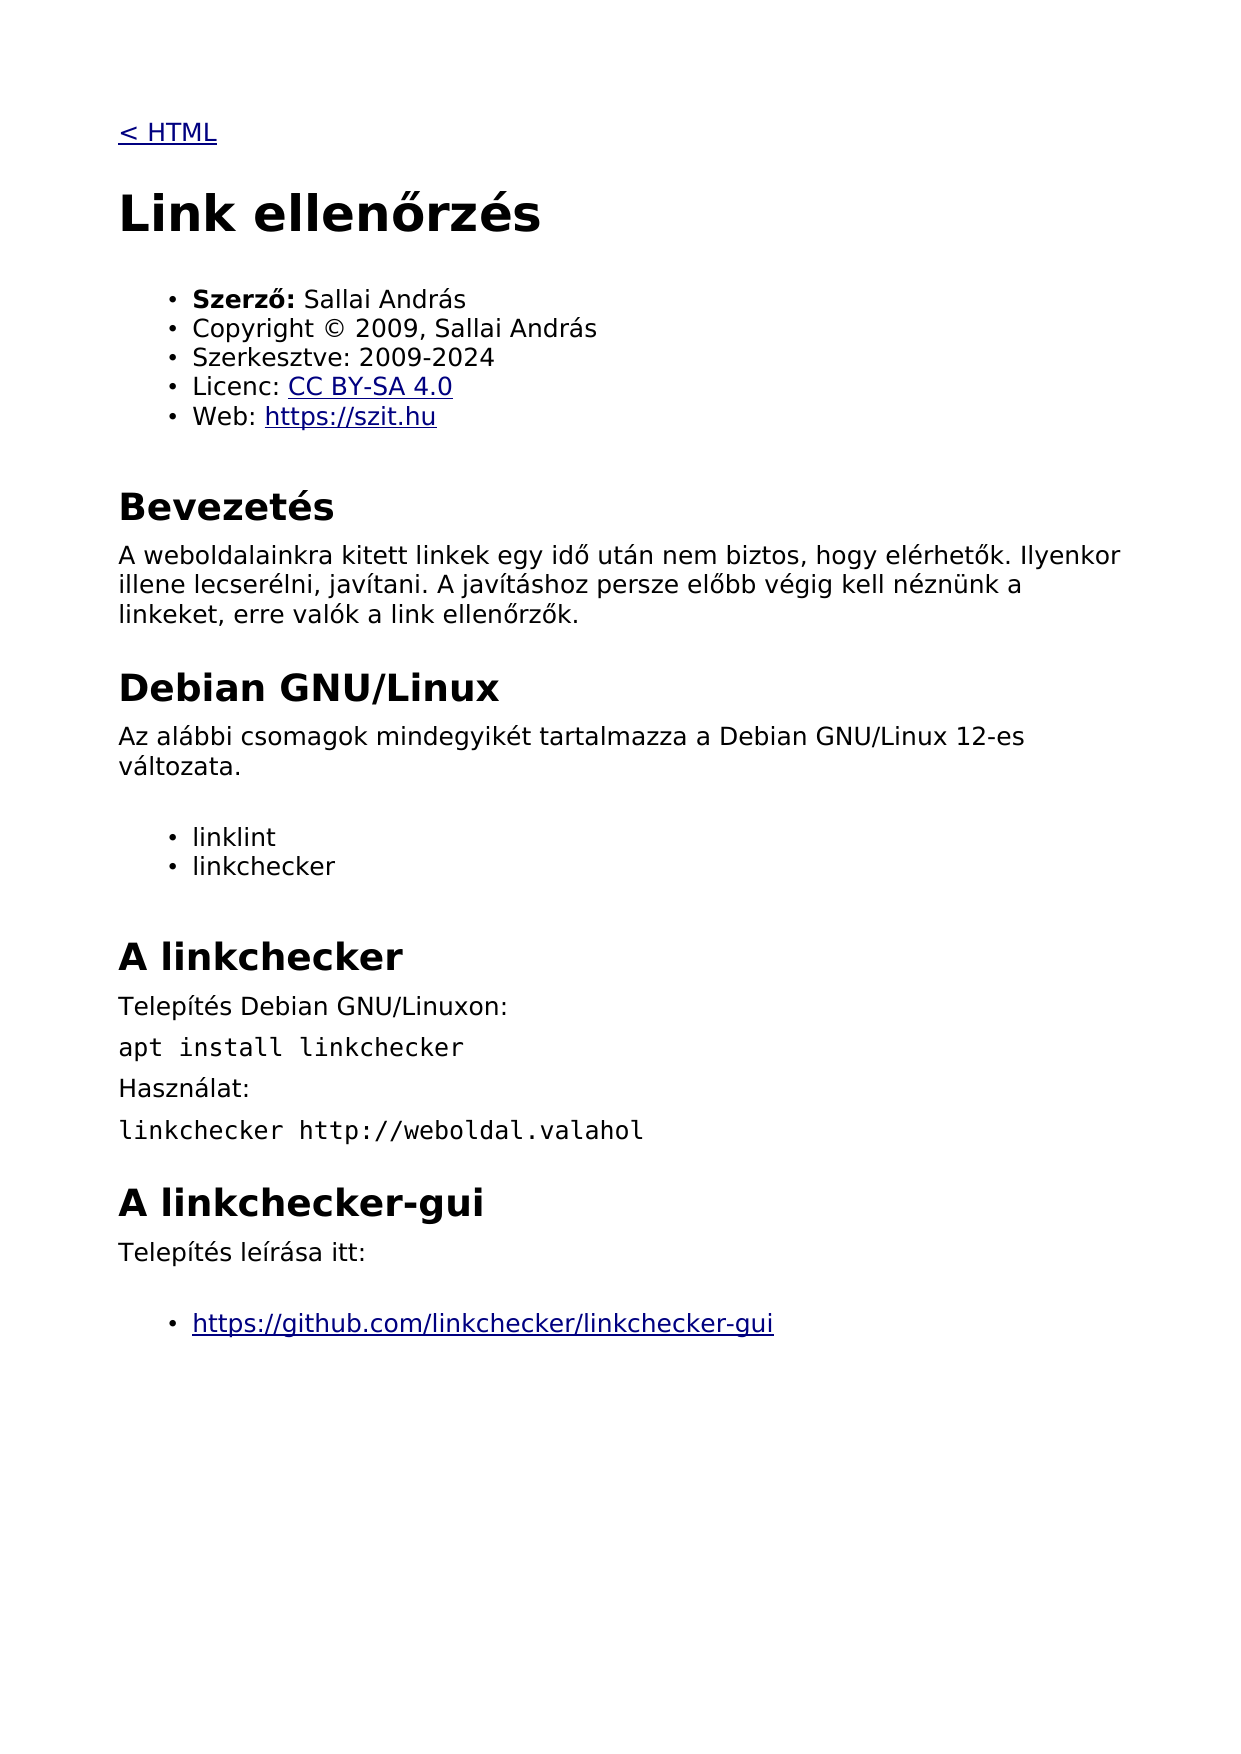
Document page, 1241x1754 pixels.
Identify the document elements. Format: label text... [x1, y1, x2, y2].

text A weboldalainkra kitett linkek egy idő után nem biztos, hogy elérhetők. Ilyenkor illene lecserélni, javítani. A javításhoz persze előbb végig kell néznünk a linkeket, erre valók a link ellenőrzők. [118, 541, 1122, 629]
text Használat: [118, 1074, 1122, 1104]
subtitle Bevezetés [118, 485, 1122, 529]
list linklint [177, 823, 1122, 852]
list linkchecker [177, 852, 1122, 881]
subtitle Link ellenőrzés [118, 185, 1122, 243]
text Telepítés Debian GNU/Linuxon: [118, 992, 1122, 1021]
text apt install linkchecker [118, 1033, 1122, 1063]
subtitle Debian GNU/Linux [118, 666, 1122, 710]
list https://github.com/linkchecker/linkchecker-gui [177, 1309, 1122, 1338]
text linkchecker http://weboldal.valahol [118, 1116, 1122, 1145]
text < HTML [118, 118, 1122, 147]
text Az alábbi csomagok mindegyikét tartalmazza a Debian GNU/Linux 12-es változata. [118, 723, 1122, 781]
subtitle A linkchecker-gui [118, 1182, 1122, 1226]
subtitle A linkchecker [118, 936, 1122, 979]
list Szerző: Sallai András [177, 285, 1122, 314]
list Web: https://szit.hu [177, 402, 1122, 431]
text Telepítés leírása itt: [118, 1238, 1122, 1267]
list Licenc: CC BY-SA 4.0 [177, 372, 1122, 402]
list Copyright © 2009, Sallai András [177, 314, 1122, 343]
list Szerkesztve: 2009-2024 [177, 343, 1122, 372]
